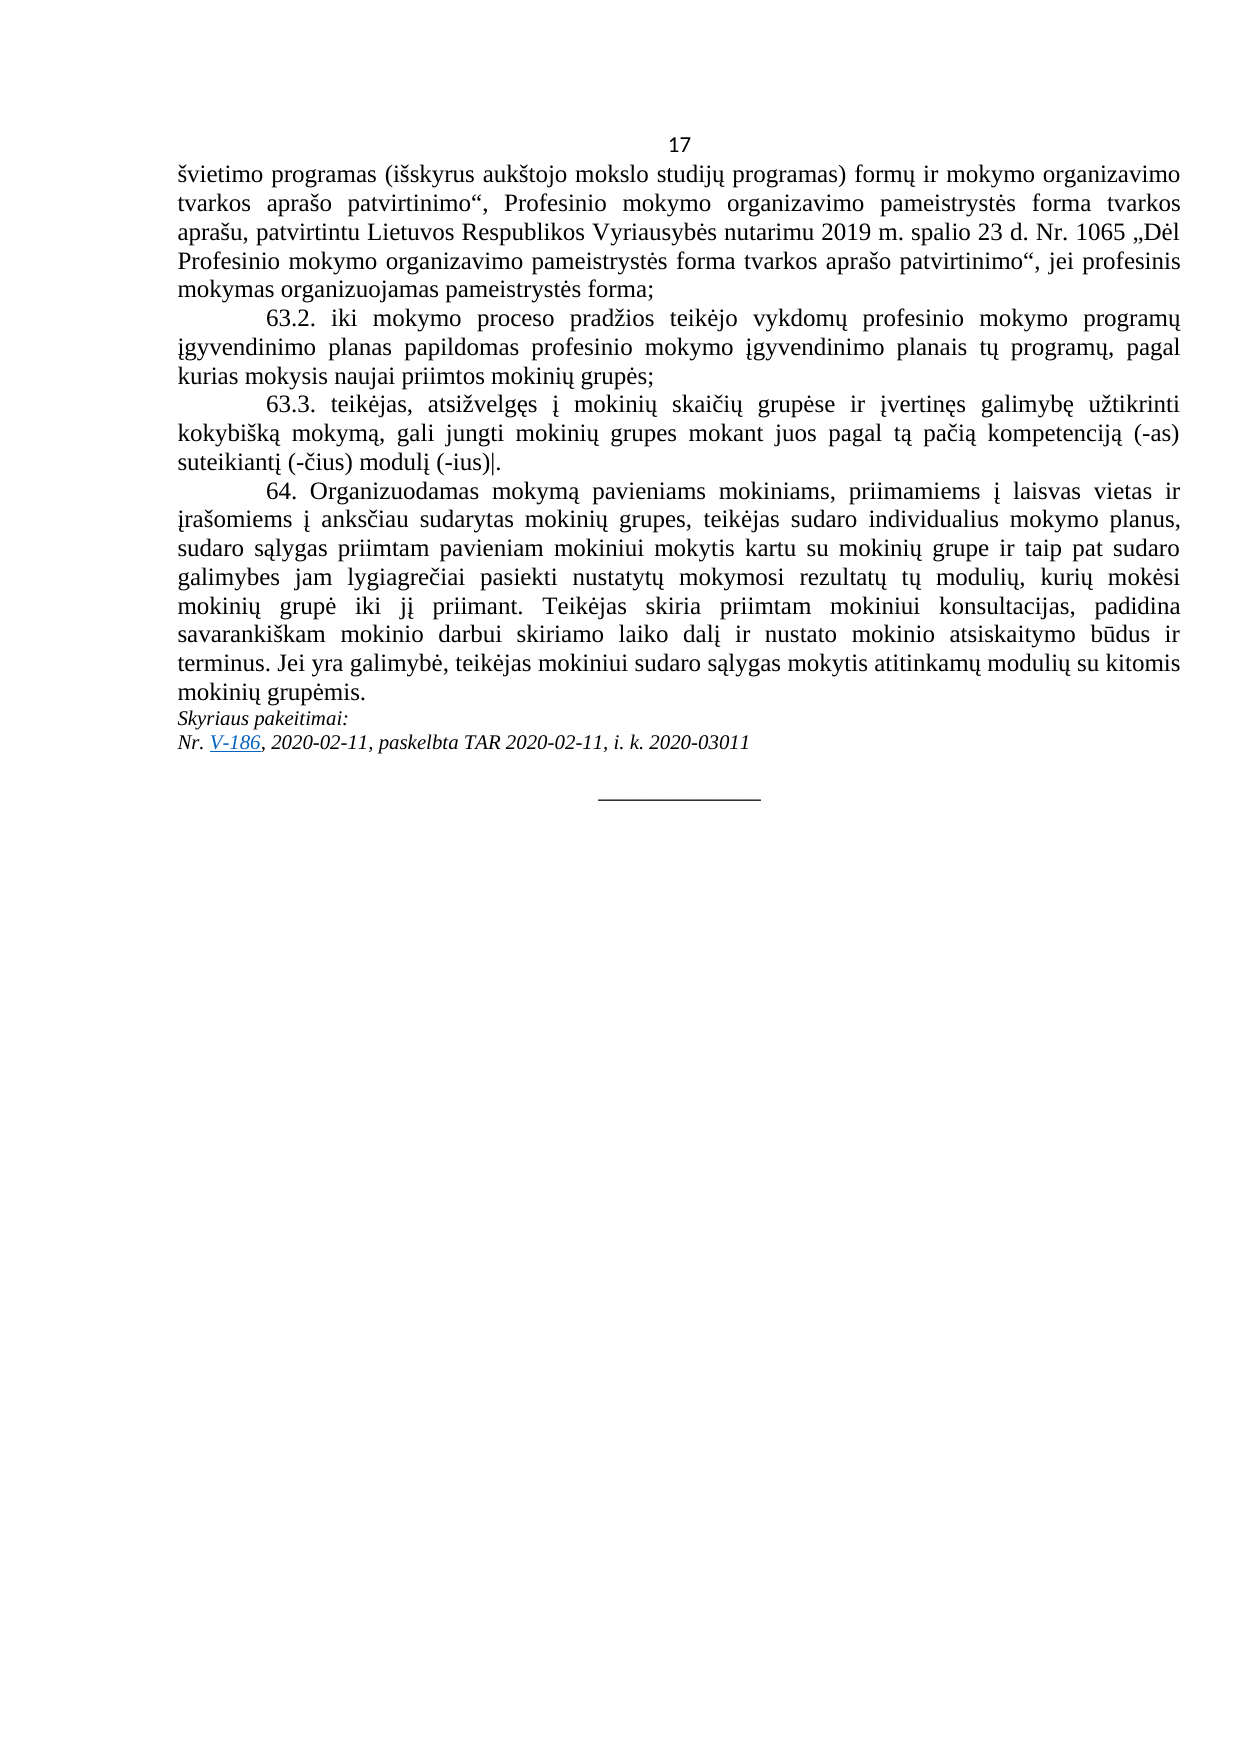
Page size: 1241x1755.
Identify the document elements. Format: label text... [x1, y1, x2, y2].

text 63.3. teikėjas, atsižvelgęs į mokinių skaičių grupėse ir įvertinęs galimybę užtikrinti kokybišką mokymą, gali jungti mokinių grupes mokant juos pagal tą pačią kompetenciją (-as) suteikiantį (-čius) modulį (-ius)|. [177, 389, 1181, 476]
text Nr. V-186, 2020-02-11, paskelbta TAR 2020-02-11, i. k. 2020-03011 [177, 730, 1181, 754]
text ––––––––––––– [177, 783, 1181, 811]
text Skyriaus pakeitimai: [177, 706, 1181, 730]
text 63.2. iki mokymo proceso pradžios teikėjo vykdomų profesinio mokymo programų įgyvendinimo planas papildomas profesinio mokymo įgyvendinimo planais tų programų, pagal kurias mokysis naujai priimtos mokinių grupės; [177, 303, 1181, 389]
text švietimo programas (išskyrus aukštojo mokslo studijų programas) formų ir mokymo organizavimo tvarkos aprašo patvirtinimo“, Profesinio mokymo organizavimo pameistrystės forma tvarkos aprašu, patvirtintu Lietuvos Respublikos Vyriausybės nutarimu 2019 m. spalio 23 d. Nr. 1065 „Dėl Profesinio mokymo organizavimo pameistrystės forma tvarkos aprašo patvirtinimo“, jei profesinis mokymas organizuojamas pameistrystės forma; [177, 159, 1181, 303]
text 64. Organizuodamas mokymą pavieniams mokiniams, priimamiems į laisvas vietas ir įrašomiems į anksčiau sudarytas mokinių grupes, teikėjas sudaro individualius mokymo planus, sudaro sąlygas priimtam pavieniam mokiniui mokytis kartu su mokinių grupe ir taip pat sudaro galimybes jam lygiagrečiai pasiekti nustatytų mokymosi rezultatų tų modulių, kurių mokėsi mokinių grupė iki jį priimant. Teikėjas skiria priimtam mokiniui konsultacijas, padidina savarankiškam mokinio darbui skiriamo laiko dalį ir nustato mokinio atsiskaitymo būdus ir terminus. Jei yra galimybė, teikėjas mokiniui sudaro sąlygas mokytis atitinkamų modulių su kitomis mokinių grupėmis. [177, 476, 1181, 706]
